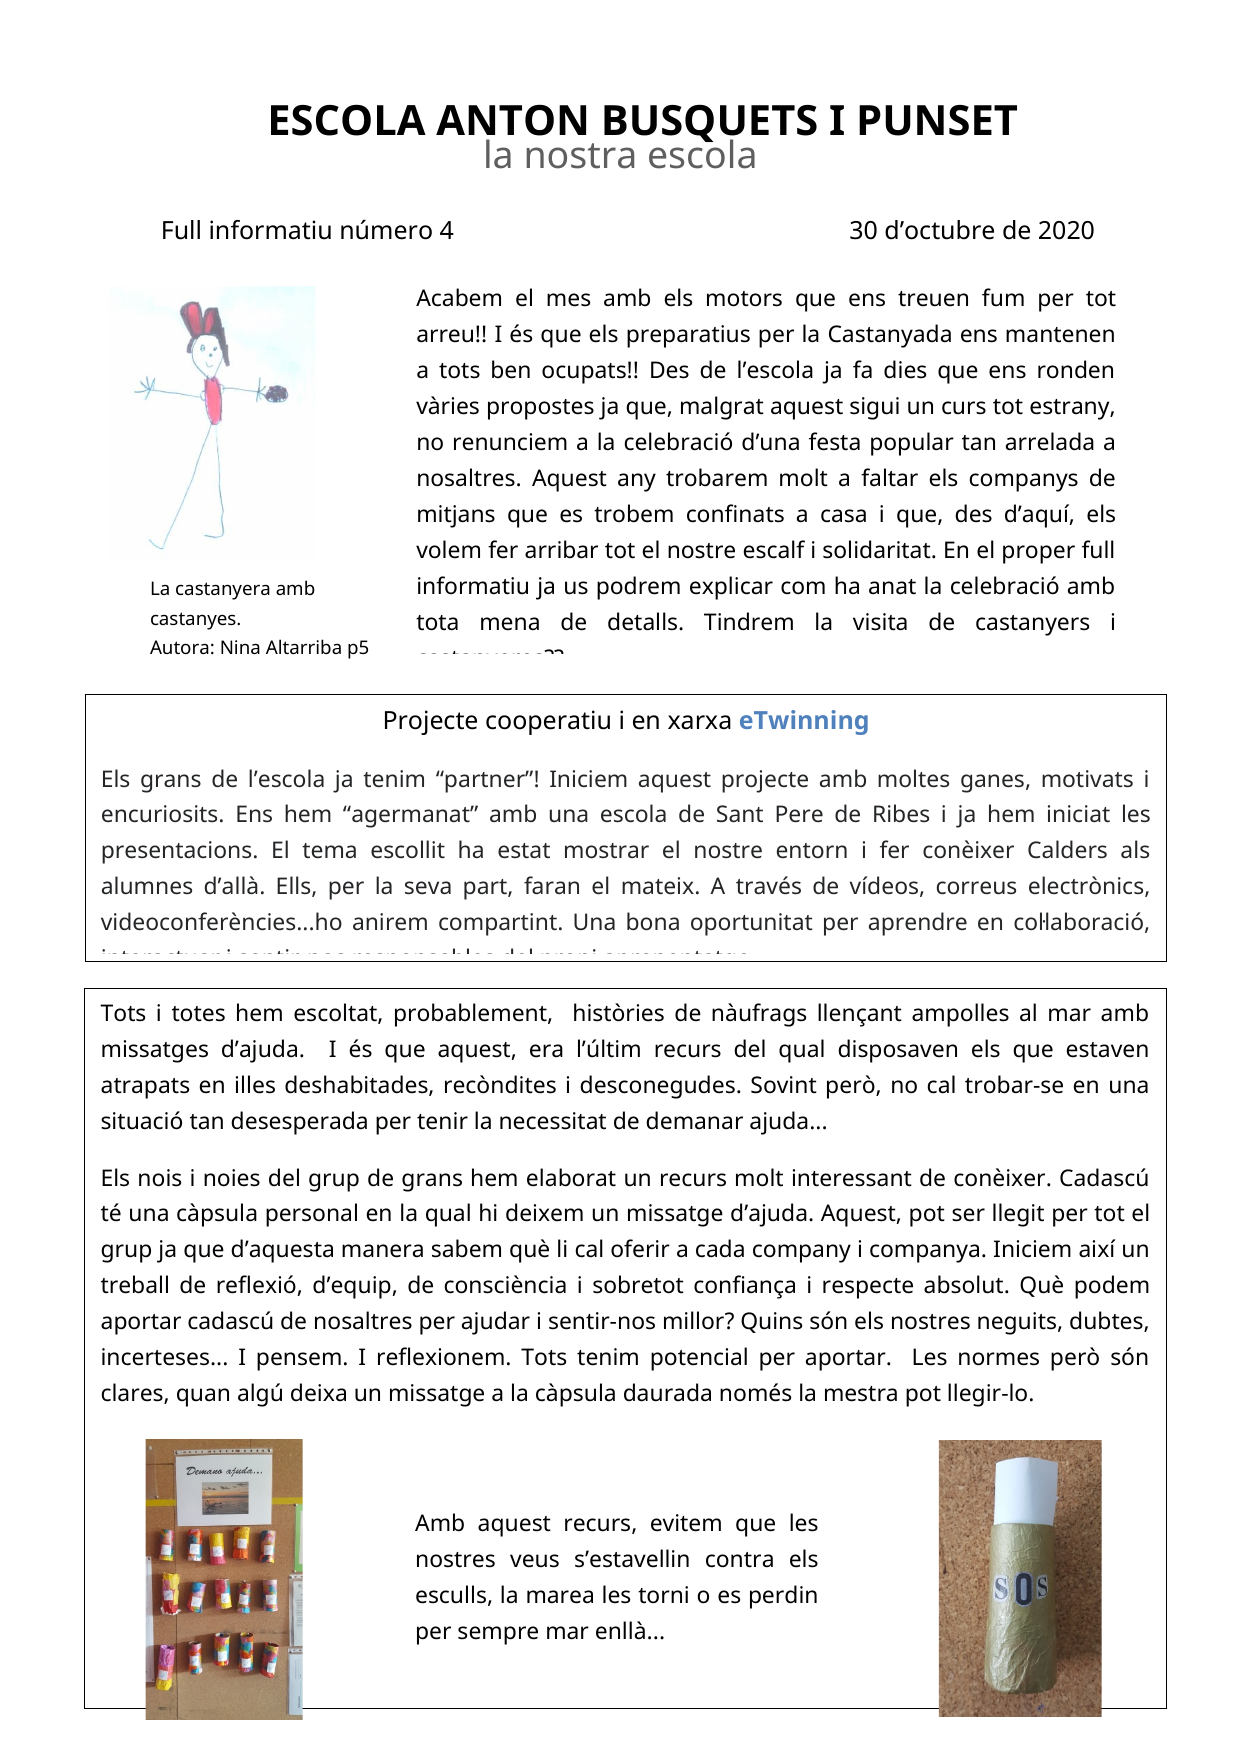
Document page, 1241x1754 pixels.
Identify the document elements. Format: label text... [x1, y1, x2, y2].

text Acabem el mes amb els motors que ens treuen fum per tot arreu!! I és que els preparatius per la Castanyada ens mantenen a tots ben ocupats!! Des de l’escola ja fa dies que ens ronden vàries propostes ja que, malgrat aquest sigui un curs tot estrany, no renunciem a la celebració d’una festa popular tan arrelada a nosaltres. Aquest any trobarem molt a faltar els companys de mitjans que es trobem confinats a casa i que, des d’aquí, els volem fer arribar tot el nostre escalf i solidaritat. En el proper full informatiu ja us podrem explicar com ha anat la celebració amb tota mena de detalls. Tindrem la visita de castanyers i castanyeres??... [416, 282, 1116, 654]
text Els nois i noies del grup de grans hem elaborat un recurs molt interessant de conèixer. Cadascú té una càpsula personal en la qual hi deixem un missatge d’ajuda. Aquest, pot ser llegit per tot el grup ja que d’aquesta manera sabem què li cal oferir a cada company i companya. Iniciem així un treball de reflexió, d’equip, de consciència i sobretot confiança i respecte absolut. Què podem aportar cadascú de nosaltres per ajudar i sentir-nos millor? Quins són els nostres neguits, dubtes, incerteses... I pensem. I reflexionem. Tots tenim potencial per aportar. Les normes però són clares, quan algú deixa un missatge a la càpsula daurada només la mestra pot llegir-lo. [100, 1161, 1151, 1408]
text Tots i totes hem escoltat, probablement, històries de nàufrags llençant ampolles al mar amb missatges d’ajuda. I és que aquest, era l’últim recurs del qual disposaven els que estaven atrapats en illes deshabitades, recòndites i desconegudes. Sovint però, no cal trobar-se en una situació tan desesperada per tenir la necessitat de demanar ajuda... [100, 997, 1151, 1136]
text la nostra escola [155, 128, 1165, 195]
text [146, 205, 1157, 256]
text Els grans de l’escola ja tenim “partner”! Iniciem aquest projecte amb moltes ganes, motivats i encuriosits. Ens hem “agermanat” amb una escola de Sant Pere de Ribes i ja hem iniciat les presentacions. El tema escollit ha estat mostrar el nostre entorn i fer conèixer Calders als alumnes d’allà. Ells, per la seva part, faran el mateix. A través de vídeos, correus electrònics, videoconferències...ho anirem compartint. Una bona oportunitat per aprendre en col·laboració, interactuar i sentir-nos responsables del propi aprenentatge. [101, 762, 1151, 954]
text Amb aquest recurs, evitem que les nostres veus s’estavellin contra els esculls, la marea les torni o es perdin per sempre mar enllà... [415, 1507, 819, 1646]
text Full informatiu número 4 30 d’octubre de 2020 [161, 212, 1142, 246]
text Projecte cooperatiu i en xarxa eTwinning [101, 702, 1151, 737]
text Autora: Nina Altarriba p5 [150, 634, 394, 660]
text ESCOLA ANTON BUSQUETS I PUNSET [169, 91, 1116, 147]
text [75, 128, 154, 179]
text La castanyera amb castanyes. [150, 576, 394, 631]
